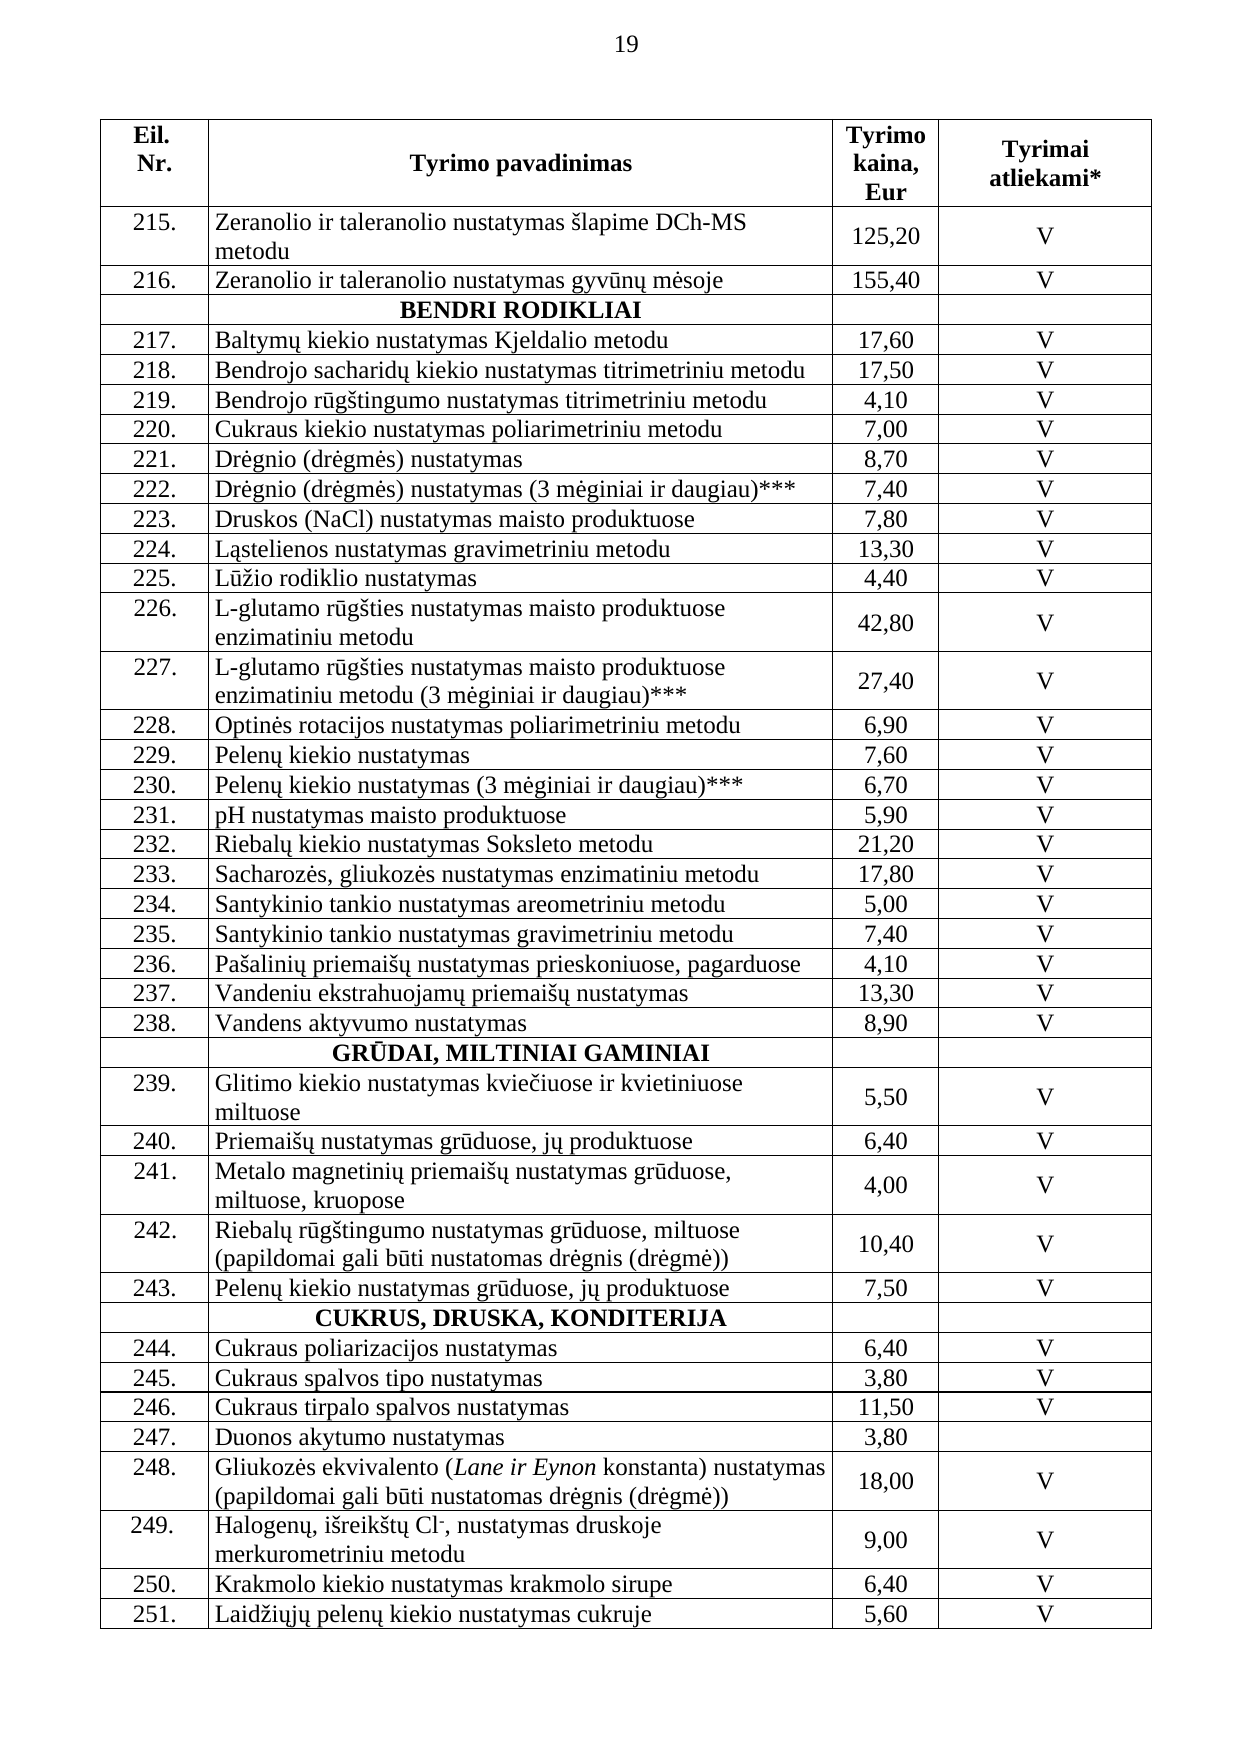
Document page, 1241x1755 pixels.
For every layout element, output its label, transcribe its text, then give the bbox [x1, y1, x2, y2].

table_cell V [939, 474, 1151, 503]
table_cell V [939, 652, 1151, 709]
table_cell Duonos akytumo nustatymas [209, 1422, 832, 1451]
table_cell 246. [101, 1393, 208, 1421]
table_cell 234. [101, 889, 208, 918]
table_cell L-glutamo rūgšties nustatymas maisto produktuose enzimatiniu metodu [209, 593, 832, 651]
table_cell 250. [101, 1569, 208, 1598]
table_cell 6,40 [833, 1126, 938, 1155]
table_cell V [939, 889, 1151, 918]
table_cell Druskos (NaCl) nustatymas maisto produktuose [209, 504, 832, 533]
table_cell V [939, 1363, 1151, 1391]
table_cell 242. [101, 1215, 208, 1272]
table_cell 17,60 [833, 325, 938, 354]
table_cell V [939, 534, 1151, 562]
table_cell 241. [101, 1156, 208, 1214]
table_cell V [939, 830, 1151, 858]
table_cell 4,00 [833, 1156, 938, 1214]
table_cell 3,80 [833, 1363, 938, 1391]
table_cell 4,10 [833, 949, 938, 977]
table_cell 17,80 [833, 859, 938, 888]
table_cell V [939, 1156, 1151, 1214]
table_cell BENDRI RODIKLIAI [209, 295, 832, 324]
table_cell 4,40 [833, 564, 938, 592]
table_cell V [939, 385, 1151, 413]
table_cell V [939, 355, 1151, 384]
table_cell 224. [101, 534, 208, 562]
table_cell Drėgnio (drėgmės) nustatymas [209, 444, 832, 473]
table_header Tyrimo kaina, Eur [833, 120, 938, 206]
table_cell Priemaišų nustatymas grūduose, jų produktuose [209, 1126, 832, 1155]
table_cell [939, 295, 1151, 324]
table_cell 251. [101, 1599, 208, 1628]
table_cell 236. [101, 949, 208, 977]
table_cell Bendrojo rūgštingumo nustatymas titrimetriniu metodu [209, 385, 832, 413]
table_header Eil. Nr. [101, 120, 208, 206]
table_cell [939, 1038, 1151, 1067]
table_cell V [939, 1569, 1151, 1598]
table_cell 218. [101, 355, 208, 384]
table_cell V [939, 740, 1151, 769]
table_cell Laidžiųjų pelenų kiekio nustatymas cukruje [209, 1599, 832, 1628]
table_cell 9,00 [833, 1511, 938, 1568]
table_cell 225. [101, 564, 208, 592]
table_cell 244. [101, 1333, 208, 1362]
table_cell V [939, 207, 1151, 264]
table_cell 222. [101, 474, 208, 503]
table_cell 3,80 [833, 1422, 938, 1451]
table_cell [101, 1303, 208, 1332]
table_cell 230. [101, 770, 208, 799]
table_cell V [939, 710, 1151, 739]
table_cell Riebalų kiekio nustatymas Soksleto metodu [209, 830, 832, 858]
table_cell Halogenų, išreikštų Cl-, nustatymas druskoje merkurometriniu metodu [209, 1511, 832, 1568]
table_cell 7,40 [833, 919, 938, 948]
table_cell 235. [101, 919, 208, 948]
table_cell V [939, 859, 1151, 888]
table_cell Ląstelienos nustatymas gravimetriniu metodu [209, 534, 832, 562]
table_cell V [939, 1393, 1151, 1421]
table_cell [101, 1038, 208, 1067]
table_cell Cukrus, Druska, Konditerija [209, 1303, 832, 1332]
table_cell L-glutamo rūgšties nustatymas maisto produktuose enzimatiniu metodu (3 mėginiai ir daugiau)*** [209, 652, 832, 709]
table_cell 240. [101, 1126, 208, 1155]
table_cell V [939, 949, 1151, 977]
table_cell 7,60 [833, 740, 938, 769]
table_cell 216. [101, 266, 208, 294]
table_cell 8,70 [833, 444, 938, 473]
table_cell Grūdai, Miltiniai gaminiai [209, 1038, 832, 1067]
table_cell 229. [101, 740, 208, 769]
table_cell 8,90 [833, 1008, 938, 1037]
table_cell Baltymų kiekio nustatymas Kjeldalio metodu [209, 325, 832, 354]
table_cell 238. [101, 1008, 208, 1037]
table_cell Glitimo kiekio nustatymas kviečiuose ir kvietiniuose miltuose [209, 1068, 832, 1125]
table_cell Pelenų kiekio nustatymas [209, 740, 832, 769]
table_cell Bendrojo sacharidų kiekio nustatymas titrimetriniu metodu [209, 355, 832, 384]
table_cell 18,00 [833, 1452, 938, 1509]
table_cell 237. [101, 979, 208, 1007]
table_cell [939, 1303, 1151, 1332]
table_cell 233. [101, 859, 208, 888]
table_cell Zeranolio ir taleranolio nustatymas gyvūnų mėsoje [209, 266, 832, 294]
table_cell V [939, 1452, 1151, 1509]
table_cell 232. [101, 830, 208, 858]
table_cell 7,40 [833, 474, 938, 503]
table_cell 217. [101, 325, 208, 354]
table_cell Santykinio tankio nustatymas gravimetriniu metodu [209, 919, 832, 948]
table_cell Lūžio rodiklio nustatymas [209, 564, 832, 592]
table_cell V [939, 1215, 1151, 1272]
table_cell Cukraus kiekio nustatymas poliarimetriniu metodu [209, 415, 832, 443]
table_cell 5,00 [833, 889, 938, 918]
table_cell Pelenų kiekio nustatymas grūduose, jų produktuose [209, 1273, 832, 1302]
table_cell 248. [101, 1452, 208, 1509]
table_cell 125,20 [833, 207, 938, 264]
table_cell [833, 1303, 938, 1332]
table_cell 227. [101, 652, 208, 709]
table_cell 5,90 [833, 800, 938, 828]
table_cell V [939, 564, 1151, 592]
table_cell 7,00 [833, 415, 938, 443]
table_cell V [939, 979, 1151, 1007]
table_cell 10,40 [833, 1215, 938, 1272]
table_cell 5,60 [833, 1599, 938, 1628]
table_cell pH nustatymas maisto produktuose [209, 800, 832, 828]
table_cell 239. [101, 1068, 208, 1125]
table_cell 247. [101, 1422, 208, 1451]
table_cell [833, 295, 938, 324]
table_cell 249. [101, 1511, 208, 1568]
table_cell Drėgnio (drėgmės) nustatymas (3 mėginiai ir daugiau)*** [209, 474, 832, 503]
table_cell Sacharozės, gliukozės nustatymas enzimatiniu metodu [209, 859, 832, 888]
table_cell Metalo magnetinių priemaišų nustatymas grūduose, miltuose, kruopose [209, 1156, 832, 1214]
table_cell V [939, 1511, 1151, 1568]
table_cell 6,40 [833, 1569, 938, 1598]
table_cell 7,80 [833, 504, 938, 533]
table_cell [939, 1422, 1151, 1451]
table_cell 4,10 [833, 385, 938, 413]
table_cell 11,50 [833, 1393, 938, 1421]
table_cell Gliukozės ekvivalento (Lane ir Eynon konstanta) nustatymas (papildomai gali būti nustatomas drėgnis (drėgmė)) [209, 1452, 832, 1509]
table_cell 17,50 [833, 355, 938, 384]
table_cell 243. [101, 1273, 208, 1302]
table_cell Cukraus spalvos tipo nustatymas [209, 1363, 832, 1391]
table_cell Pašalinių priemaišų nustatymas prieskoniuose, pagarduose [209, 949, 832, 977]
table_cell Santykinio tankio nustatymas areometriniu metodu [209, 889, 832, 918]
table_cell V [939, 1126, 1151, 1155]
table_cell Cukraus tirpalo spalvos nustatymas [209, 1393, 832, 1421]
table_cell Krakmolo kiekio nustatymas krakmolo sirupe [209, 1569, 832, 1598]
table_cell V [939, 415, 1151, 443]
table_cell V [939, 325, 1151, 354]
table_cell 6,40 [833, 1333, 938, 1362]
table_header Tyrimo pavadinimas [209, 120, 832, 206]
table_cell V [939, 504, 1151, 533]
table_cell V [939, 1273, 1151, 1302]
table_cell V [939, 266, 1151, 294]
table_cell 13,30 [833, 979, 938, 1007]
table_cell 226. [101, 593, 208, 651]
table_cell 223. [101, 504, 208, 533]
table_cell Vandeniu ekstrahuojamų priemaišų nustatymas [209, 979, 832, 1007]
table_cell V [939, 1333, 1151, 1362]
table_cell 27,40 [833, 652, 938, 709]
table_cell Vandens aktyvumo nustatymas [209, 1008, 832, 1037]
table_cell 6,90 [833, 710, 938, 739]
table_cell [101, 295, 208, 324]
table_cell 231. [101, 800, 208, 828]
table_cell 21,20 [833, 830, 938, 858]
table_cell Pelenų kiekio nustatymas (3 mėginiai ir daugiau)*** [209, 770, 832, 799]
table_cell [833, 1038, 938, 1067]
table_cell V [939, 444, 1151, 473]
table_cell 215. [101, 207, 208, 264]
table_cell V [939, 919, 1151, 948]
table_cell 219. [101, 385, 208, 413]
table_cell V [939, 1599, 1151, 1628]
table_cell 13,30 [833, 534, 938, 562]
table_cell 221. [101, 444, 208, 473]
table_cell Cukraus poliarizacijos nustatymas [209, 1333, 832, 1362]
table_cell 42,80 [833, 593, 938, 651]
table_cell V [939, 770, 1151, 799]
table_cell 5,50 [833, 1068, 938, 1125]
table_cell V [939, 593, 1151, 651]
table_cell Optinės rotacijos nustatymas poliarimetriniu metodu [209, 710, 832, 739]
table_cell Riebalų rūgštingumo nustatymas grūduose, miltuose (papildomai gali būti nustatomas drėgnis (drėgmė)) [209, 1215, 832, 1272]
table_cell 6,70 [833, 770, 938, 799]
table_cell Zeranolio ir taleranolio nustatymas šlapime DCh-MS metodu [209, 207, 832, 264]
table_header Tyrimai atliekami* [939, 120, 1151, 206]
table_cell 220. [101, 415, 208, 443]
table_cell 155,40 [833, 266, 938, 294]
table_cell V [939, 1008, 1151, 1037]
table_cell 245. [101, 1363, 208, 1391]
table_cell V [939, 1068, 1151, 1125]
table_cell 228. [101, 710, 208, 739]
table_cell V [939, 800, 1151, 828]
table_cell 7,50 [833, 1273, 938, 1302]
